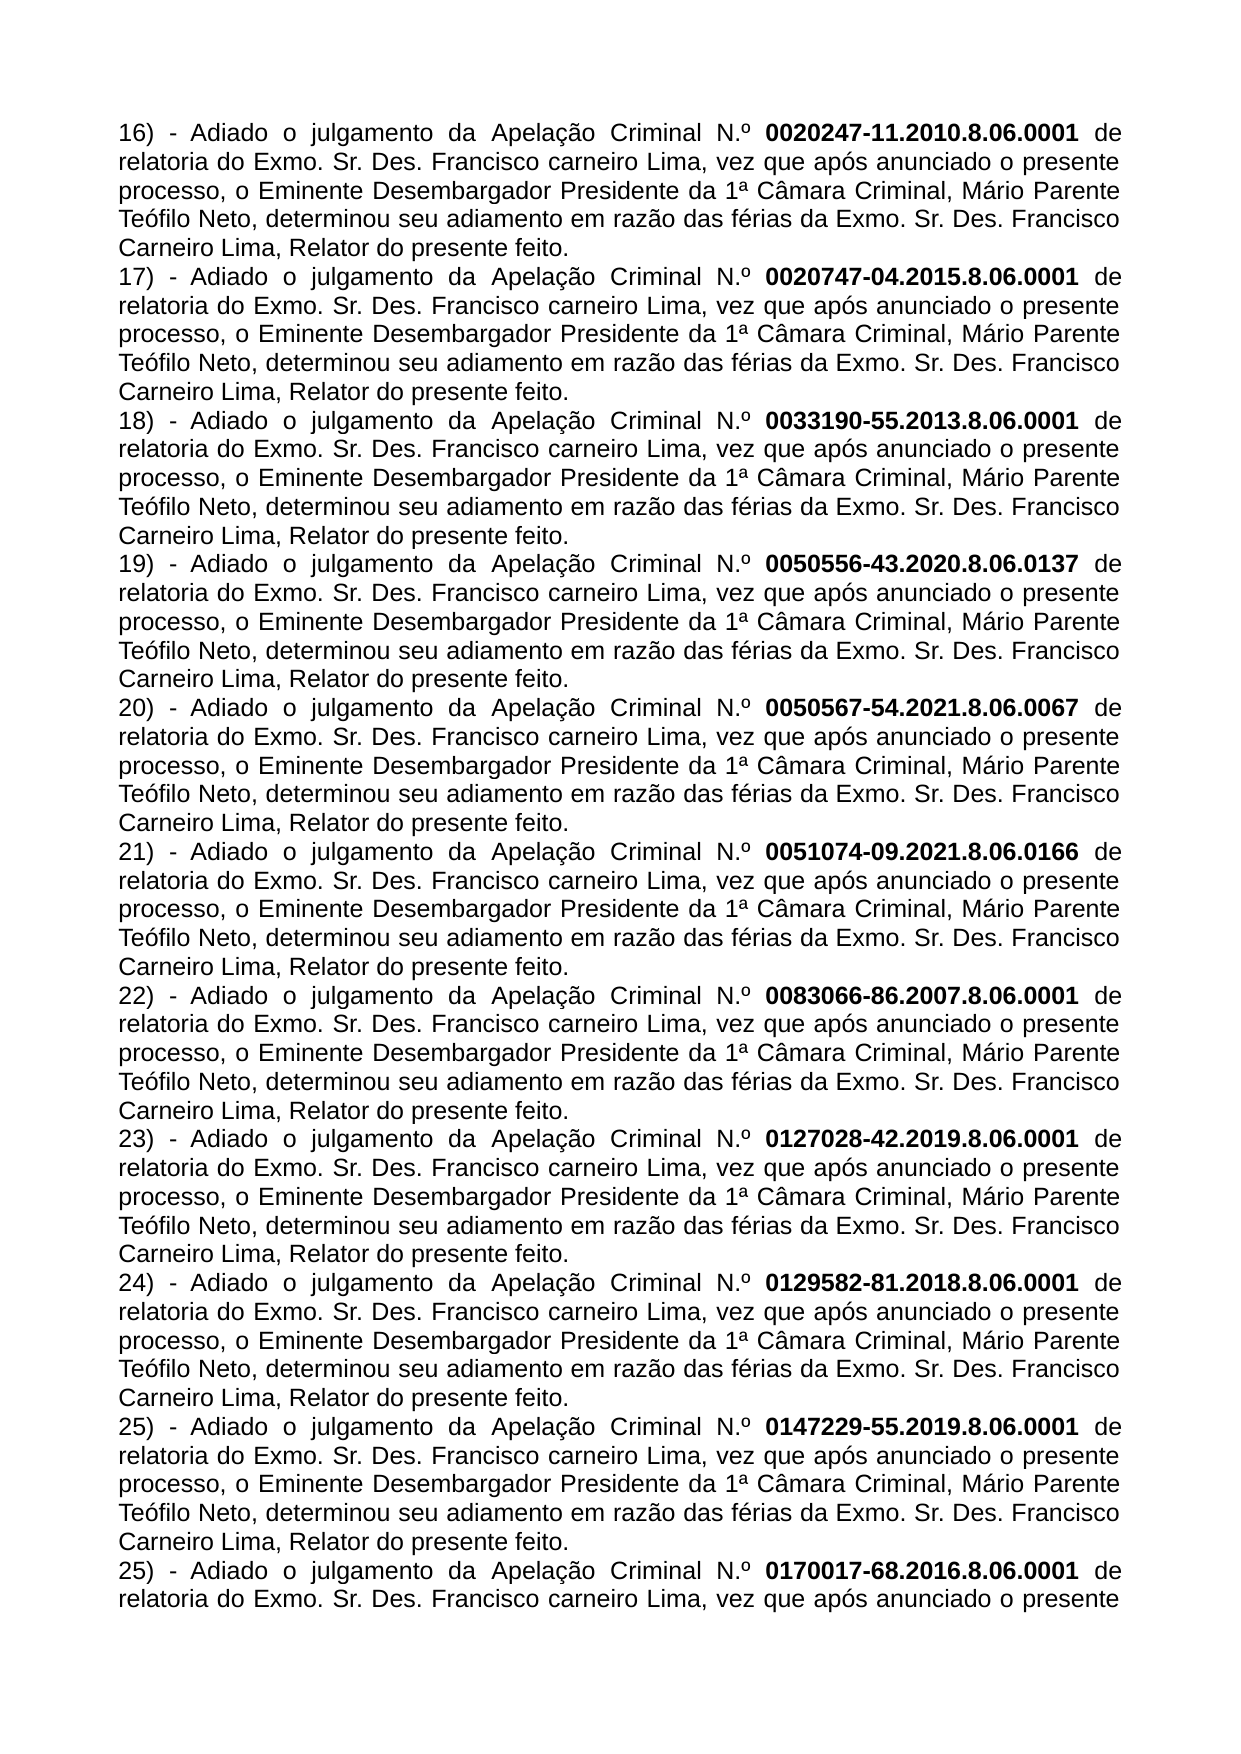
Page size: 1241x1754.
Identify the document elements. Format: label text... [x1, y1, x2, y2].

text 18) - Adiado o julgamento da Apelação Criminal N.º 0033190-55.2013.8.06.0001 de relatoria do Exmo. Sr. Des. Francisco carneiro Lima, vez que após anunciado o presente processo, o Eminente Desembargador Presidente da 1ª Câmara Criminal, Mário Parente Teófilo Neto, determinou seu adiamento em razão das férias da Exmo. Sr. Des. Francisco Carneiro Lima, Relator do presente feito. [118, 406, 1122, 549]
text 23) - Adiado o julgamento da Apelação Criminal N.º 0127028-42.2019.8.06.0001 de relatoria do Exmo. Sr. Des. Francisco carneiro Lima, vez que após anunciado o presente processo, o Eminente Desembargador Presidente da 1ª Câmara Criminal, Mário Parente Teófilo Neto, determinou seu adiamento em razão das férias da Exmo. Sr. Des. Francisco Carneiro Lima, Relator do presente feito. [118, 1124, 1122, 1268]
text 21) - Adiado o julgamento da Apelação Criminal N.º 0051074-09.2021.8.06.0166 de relatoria do Exmo. Sr. Des. Francisco carneiro Lima, vez que após anunciado o presente processo, o Eminente Desembargador Presidente da 1ª Câmara Criminal, Mário Parente Teófilo Neto, determinou seu adiamento em razão das férias da Exmo. Sr. Des. Francisco Carneiro Lima, Relator do presente feito. [118, 837, 1122, 981]
text 19) - Adiado o julgamento da Apelação Criminal N.º 0050556-43.2020.8.06.0137 de relatoria do Exmo. Sr. Des. Francisco carneiro Lima, vez que após anunciado o presente processo, o Eminente Desembargador Presidente da 1ª Câmara Criminal, Mário Parente Teófilo Neto, determinou seu adiamento em razão das férias da Exmo. Sr. Des. Francisco Carneiro Lima, Relator do presente feito. [118, 549, 1122, 693]
text 20) - Adiado o julgamento da Apelação Criminal N.º 0050567-54.2021.8.06.0067 de relatoria do Exmo. Sr. Des. Francisco carneiro Lima, vez que após anunciado o presente processo, o Eminente Desembargador Presidente da 1ª Câmara Criminal, Mário Parente Teófilo Neto, determinou seu adiamento em razão das férias da Exmo. Sr. Des. Francisco Carneiro Lima, Relator do presente feito. [118, 693, 1122, 837]
text 24) - Adiado o julgamento da Apelação Criminal N.º 0129582-81.2018.8.06.0001 de relatoria do Exmo. Sr. Des. Francisco carneiro Lima, vez que após anunciado o presente processo, o Eminente Desembargador Presidente da 1ª Câmara Criminal, Mário Parente Teófilo Neto, determinou seu adiamento em razão das férias da Exmo. Sr. Des. Francisco Carneiro Lima, Relator do presente feito. [118, 1268, 1122, 1412]
text 25) - Adiado o julgamento da Apelação Criminal N.º 0147229-55.2019.8.06.0001 de relatoria do Exmo. Sr. Des. Francisco carneiro Lima, vez que após anunciado o presente processo, o Eminente Desembargador Presidente da 1ª Câmara Criminal, Mário Parente Teófilo Neto, determinou seu adiamento em razão das férias da Exmo. Sr. Des. Francisco Carneiro Lima, Relator do presente feito. [118, 1412, 1122, 1556]
text 17) - Adiado o julgamento da Apelação Criminal N.º 0020747-04.2015.8.06.0001 de relatoria do Exmo. Sr. Des. Francisco carneiro Lima, vez que após anunciado o presente processo, o Eminente Desembargador Presidente da 1ª Câmara Criminal, Mário Parente Teófilo Neto, determinou seu adiamento em razão das férias da Exmo. Sr. Des. Francisco Carneiro Lima, Relator do presente feito. [118, 262, 1122, 406]
text 22) - Adiado o julgamento da Apelação Criminal N.º 0083066-86.2007.8.06.0001 de relatoria do Exmo. Sr. Des. Francisco carneiro Lima, vez que após anunciado o presente processo, o Eminente Desembargador Presidente da 1ª Câmara Criminal, Mário Parente Teófilo Neto, determinou seu adiamento em razão das férias da Exmo. Sr. Des. Francisco Carneiro Lima, Relator do presente feito. [118, 981, 1122, 1124]
text 25) - Adiado o julgamento da Apelação Criminal N.º 0170017-68.2016.8.06.0001 de relatoria do Exmo. Sr. Des. Francisco carneiro Lima, vez que após anunciado o presente [118, 1556, 1122, 1613]
text 16) - Adiado o julgamento da Apelação Criminal N.º 0020247-11.2010.8.06.0001 de relatoria do Exmo. Sr. Des. Francisco carneiro Lima, vez que após anunciado o presente processo, o Eminente Desembargador Presidente da 1ª Câmara Criminal, Mário Parente Teófilo Neto, determinou seu adiamento em razão das férias da Exmo. Sr. Des. Francisco Carneiro Lima, Relator do presente feito. [118, 118, 1122, 262]
